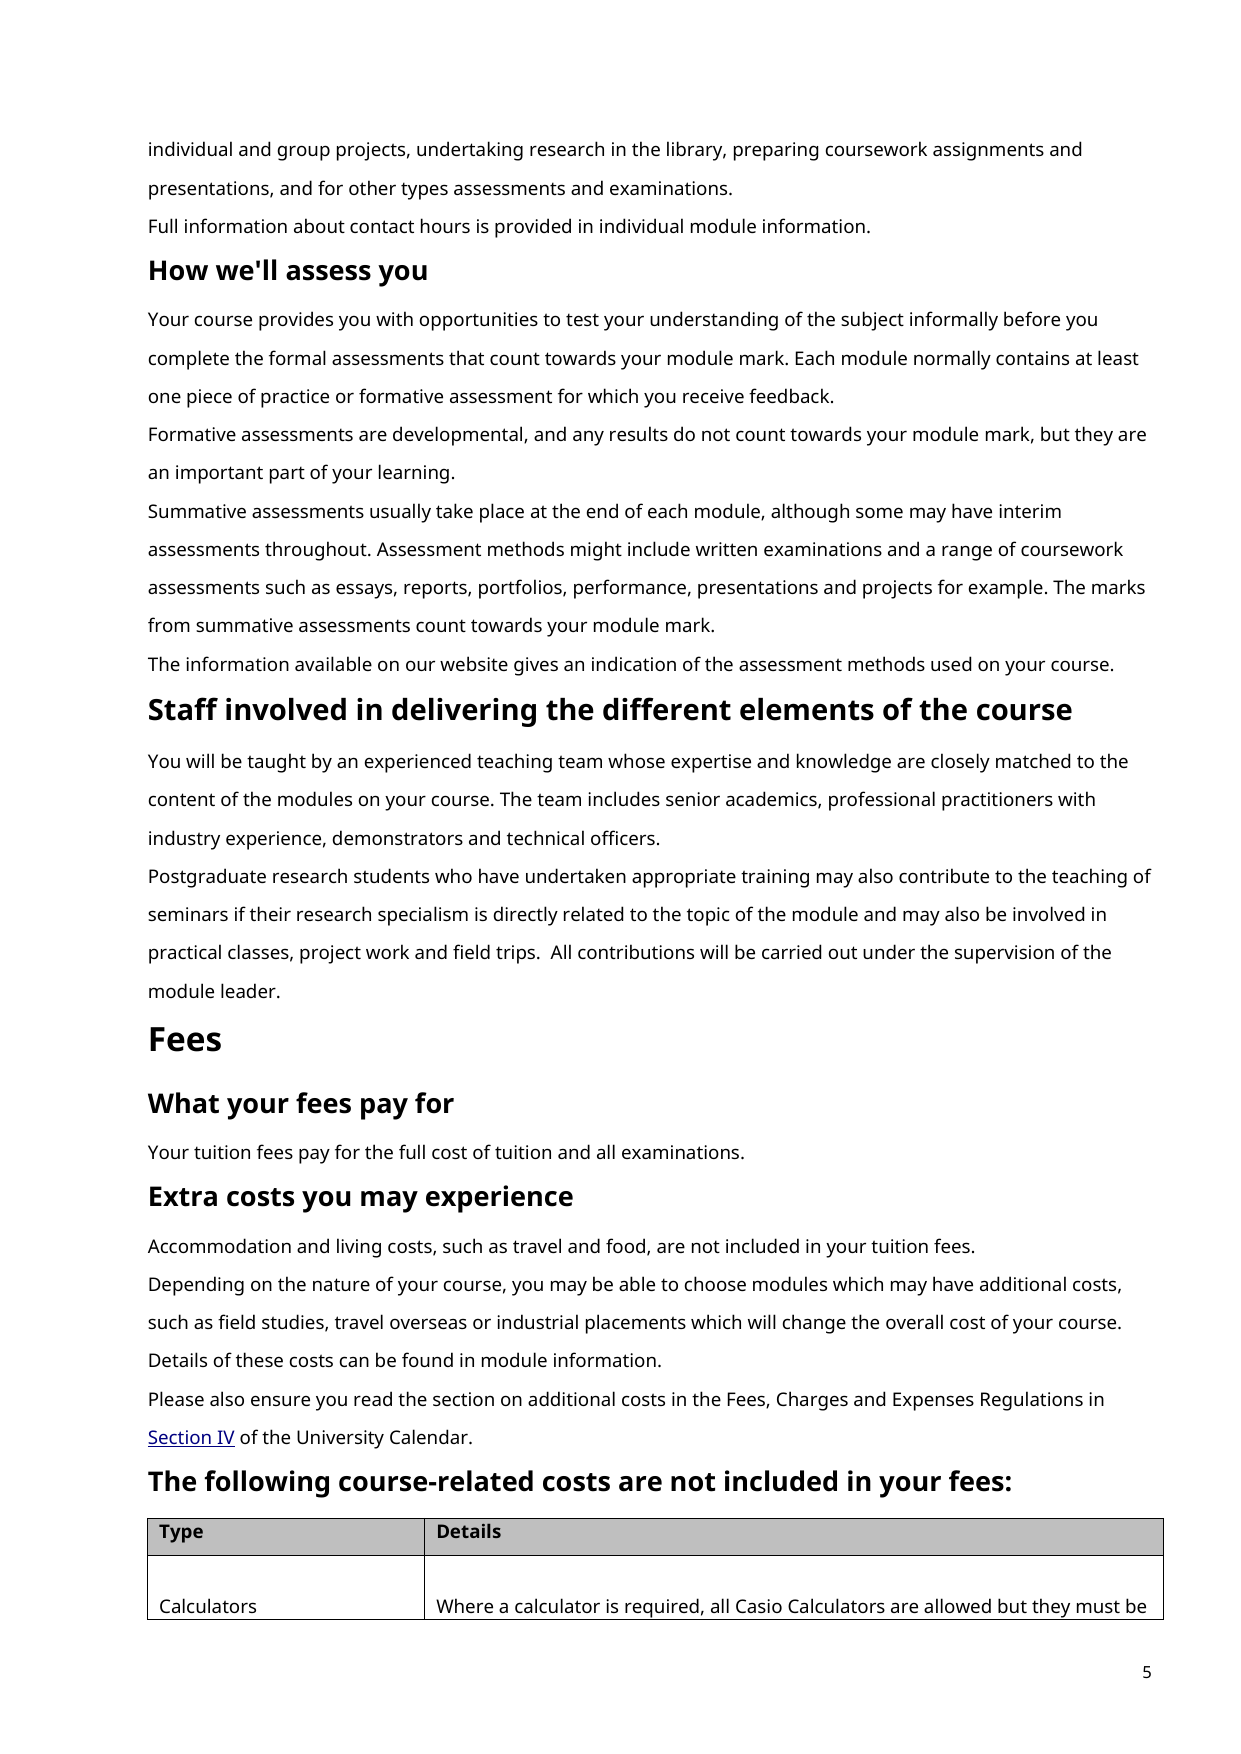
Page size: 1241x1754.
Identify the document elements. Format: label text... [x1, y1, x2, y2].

text Accommodation and living costs, such as travel and food, are not included in your tuition fees. [148, 1233, 1152, 1259]
text Your course provides you with opportunities to test your understanding of the subject informally before you complete the formal assessments that count towards your module mark. Each module normally contains at least one piece of practice or formative assessment for which you receive feedback. [148, 307, 1152, 409]
subtitle What your fees pay for [148, 1084, 1152, 1121]
table_cell Calculators [148, 1556, 424, 1619]
text You will be taught by an experienced teaching team whose expertise and knowledge are closely matched to the content of the modules on your course. The team includes senior academics, professional practitioners with industry experience, demonstrators and technical officers. [148, 748, 1152, 851]
text The information available on our website gives an indication of the assessment methods used on your course. [148, 651, 1152, 676]
text Depending on the nature of your course, you may be able to choose modules which may have additional costs, such as field studies, travel overseas or industrial placements which will change the overall cost of your course. Details of these costs can be found in module information. [148, 1271, 1152, 1373]
text Summative assessments usually take place at the end of each module, although some may have interim assessments throughout. Assessment methods might include written examinations and a range of coursework assessments such as essays, reports, portfolios, performance, presentations and projects for example. The marks from summative assessments count towards your module mark. [148, 498, 1152, 638]
text Please also ensure you read the section on additional costs in the Fees, Charges and Expenses Regulations in Section IV of the University Calendar. [148, 1386, 1152, 1450]
text Your tuition fees pay for the full cost of tuition and all examinations. [148, 1139, 1152, 1165]
text Full information about contact hours is provided in individual module information. [148, 213, 1152, 239]
table_cell Where a calculator is required, all Casio Calculators are allowed but they must be [425, 1556, 1163, 1619]
table_header Type [148, 1519, 424, 1555]
subtitle Fees [148, 1016, 1152, 1062]
text individual and group projects, undertaking research in the library, preparing coursework assignments and presentations, and for other types assessments and examinations. [148, 137, 1152, 201]
subtitle Extra costs you may experience [148, 1178, 1152, 1215]
table_header Details [425, 1519, 1163, 1555]
subtitle The following course-related costs are not included in your fees: [148, 1462, 1152, 1499]
subtitle Staff involved in delivering the different elements of the course [148, 689, 1152, 729]
subtitle How we'll assess you [148, 251, 1152, 288]
text Formative assessments are developmental, and any results do not count towards your module mark, but they are an important part of your learning. [148, 421, 1152, 485]
text Postgraduate research students who have undertaken appropriate training may also contribute to the teaching of seminars if their research specialism is directly related to the topic of the module and may also be involved in practical classes, project work and field trips. All contributions will be carried out under the supervision of the module leader. [148, 863, 1152, 1003]
